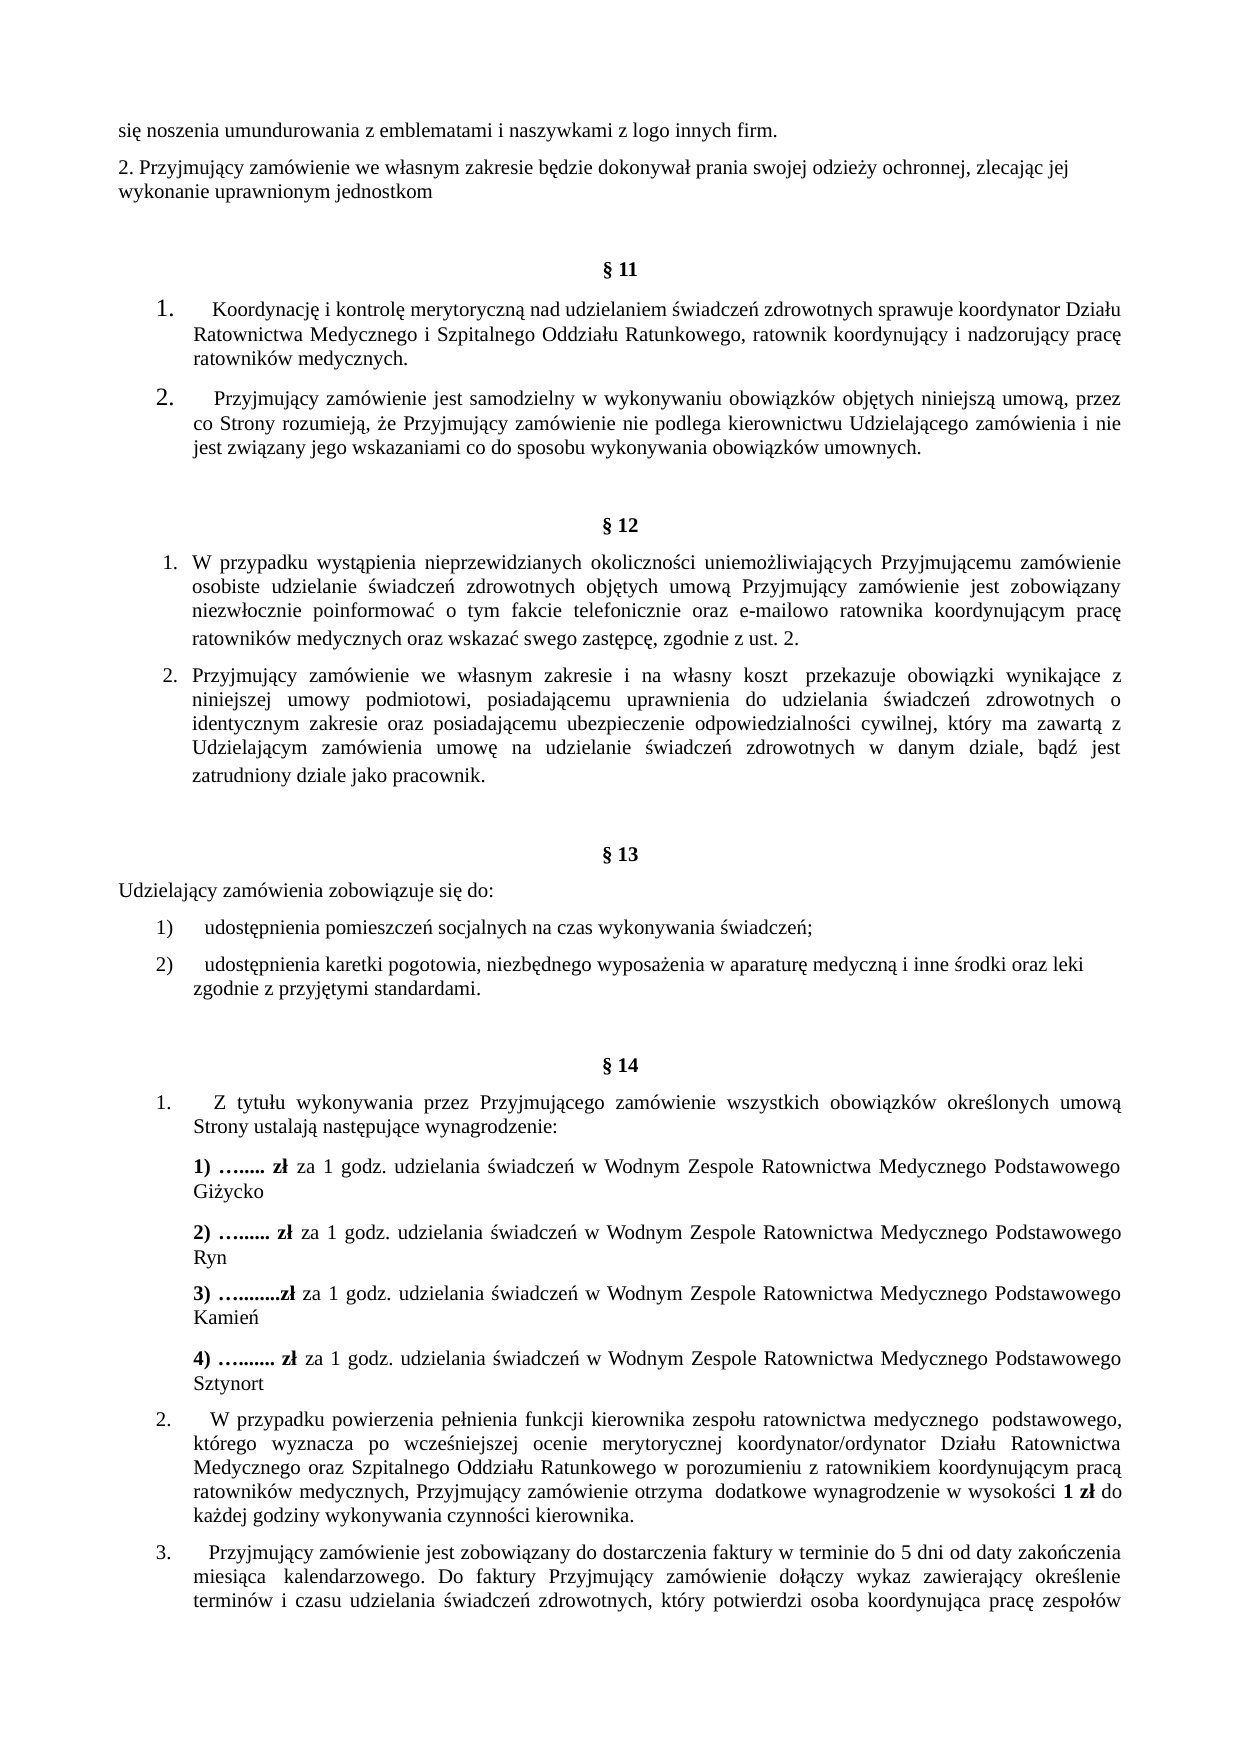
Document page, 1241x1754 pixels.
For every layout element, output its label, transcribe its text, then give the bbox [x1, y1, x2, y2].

text 2. Przyjmujący zamówienie jest samodzielny w wykonywaniu obowiązków objętych niniejszą umową, przez co Strony rozumieją, że Przyjmujący zamówienie nie podlega kierownictwu Udzielającego zamówienia i nie jest związany jego wskazaniami co do sposobu wykonywania obowiązków umownych. [156, 382, 1122, 459]
list Przyjmujący zamówienie we własnym zakresie i na własny koszt przekazuje obowiązki wynikające z niniejszej umowy podmiotowi, posiadającemu uprawnienia do udzielania świadczeń zdrowotnych o identycznym zakresie oraz posiadającemu ubezpieczenie odpowiedzialności cywilnej, który ma zawartą z Udzielającym zamówienia umowę na udzielanie świadczeń zdrowotnych w danym dziale, bądź jest zatrudniony dziale jako pracownik. [162, 663, 1122, 788]
text 2) udostępnienia karetki pogotowia, niezbędnego wyposażenia w aparaturę medyczną i inne środki oraz leki zgodnie z przyjętymi standardami. [156, 952, 1122, 1000]
text 1. Z tytułu wykonywania przez Przyjmującego zamówienie wszystkich obowiązków określonych umową Strony ustalają następujące wynagrodzenie: [156, 1090, 1122, 1138]
text 1) udostępnienia pomieszczeń socjalnych na czas wykonywania świadczeń; [156, 915, 1122, 939]
text § 13 [118, 842, 1122, 866]
text Udzielający zamówienia zobowiązuje się do: [118, 878, 1122, 902]
text 1. Koordynację i kontrolę merytoryczną nad udzielaniem świadczeń zdrowotnych sprawuje koordynator Działu Ratownictwa Medycznego i Szpitalnego Oddziału Ratunkowego, ratownik koordynujący i nadzorujący pracę ratowników medycznych. [156, 293, 1122, 370]
text 1) …..... zł za 1 godz. udzielania świadczeń w Wodnym Zespole Ratownictwa Medycznego Podstawowego Giżycko [193, 1151, 1122, 1203]
text 2. W przypadku powierzenia pełnienia funkcji kierownika zespołu ratownictwa medycznego podstawowego, którego wyznacza po wcześniejszej ocenie merytorycznej koordynator/ordynator Działu Ratownictwa Medycznego oraz Szpitalnego Oddziału Ratunkowego w porozumieniu z ratownikiem koordynującym pracą ratowników medycznych, Przyjmujący zamówienie otrzyma dodatkowe wynagrodzenie w wysokości 1 zł do każdej godziny wykonywania czynności kierownika. [156, 1407, 1122, 1527]
list W przypadku wystąpienia nieprzewidzianych okoliczności uniemożliwiających Przyjmującemu zamówienie osobiste udzielanie świadczeń zdrowotnych objętych umową Przyjmujący zamówienie jest zobowiązany niezwłocznie poinformować o tym fakcie telefonicznie oraz e-mailowo ratownika koordynującym pracę ratowników medycznych oraz wskazać swego zastępcę, zgodnie z ust. 2. [162, 550, 1122, 651]
text 2) …...... zł za 1 godz. udzielania świadczeń w Wodnym Zespole Ratownictwa Medycznego Podstawowego Ryn [193, 1216, 1122, 1269]
text 2. Przyjmujący zamówienie we własnym zakresie będzie dokonywał prania swojej odzieży ochronnej, zlecając jej wykonanie uprawnionym jednostkom [118, 155, 1122, 203]
text § 14 [118, 1053, 1122, 1077]
text się noszenia umundurowania z emblematami i naszywkami z logo innych firm. [112, 118, 1122, 142]
text § 12 [118, 513, 1122, 537]
text § 11 [118, 257, 1122, 281]
text 4) …....... zł za 1 godz. udzielania świadczeń w Wodnym Zespole Ratownictwa Medycznego Podstawowego Sztynort [193, 1342, 1122, 1395]
text 3) …........zł za 1 godz. udzielania świadczeń w Wodnym Zespole Ratownictwa Medycznego Podstawowego Kamień [193, 1281, 1122, 1329]
text 3. Przyjmujący zamówienie jest zobowiązany do dostarczenia faktury w terminie do 5 dni od daty zakończenia miesiąca kalendarzowego. Do faktury Przyjmujący zamówienie dołączy wykaz zawierający określenie terminów i czasu udzielania świadczeń zdrowotnych, który potwierdzi osoba koordynująca pracę zespołów [156, 1540, 1122, 1612]
